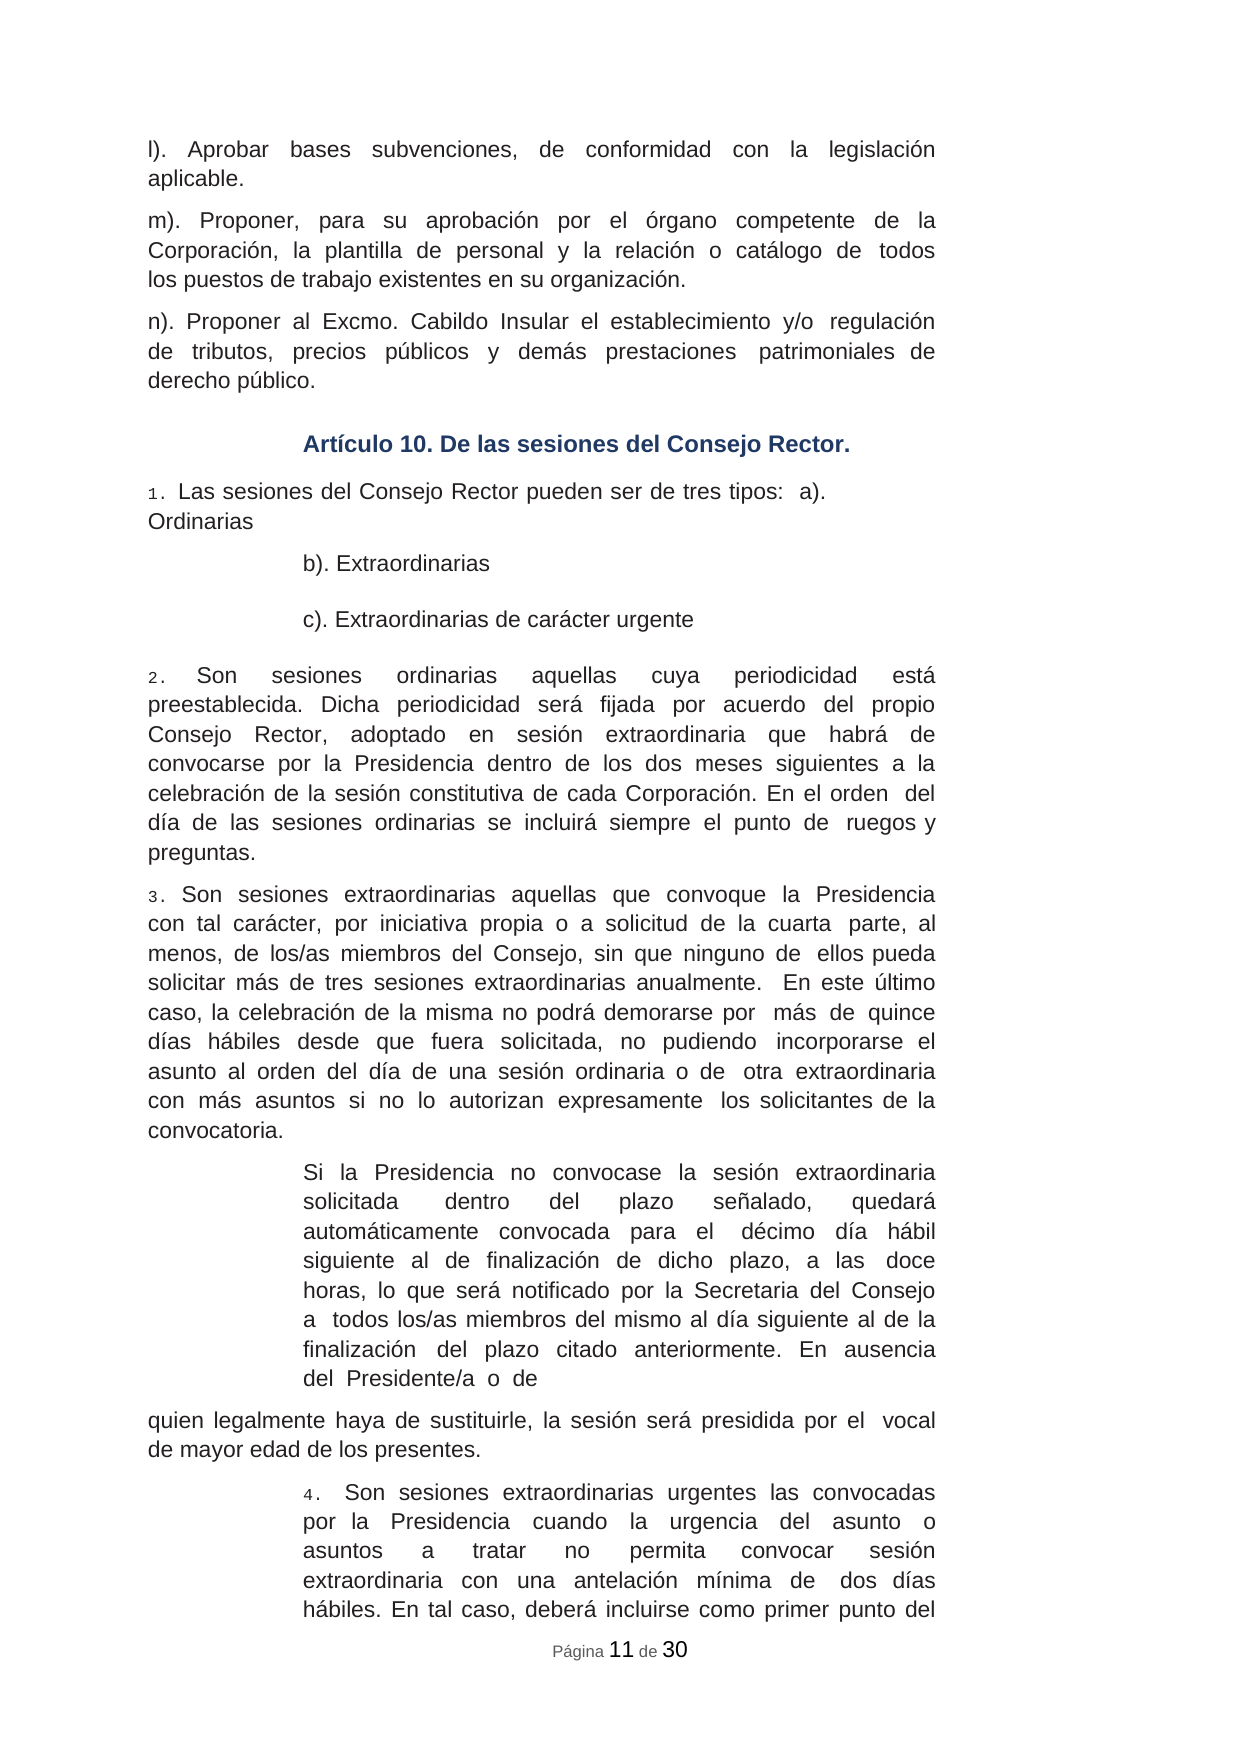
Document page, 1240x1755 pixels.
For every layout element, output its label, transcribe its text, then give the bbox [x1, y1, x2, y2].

text c). Extraordinarias de carácter urgente [303, 606, 1092, 632]
text n). Proponer al Excmo. Cabildo Insular el establecimiento y/o regulación de tributos, precios públicos y demás prestaciones patrimoniales de derecho público. [148, 308, 936, 393]
subtitle Artículo 10. De las sesiones del Consejo Rector. [303, 430, 1092, 458]
text l). Aprobar bases subvenciones, de conformidad con la legislación aplicable. [148, 136, 936, 192]
list Son sesiones ordinarias aquellas cuya periodicidad está preestablecida. Dicha periodicidad será fijada por acuerdo del propio Consejo Rector, adoptado en sesión extraordinaria que habrá de convocarse por la Presidencia dentro de los dos meses siguientes a la celebración de la sesión constitutiva de cada Corporación. En el orden del día de las sesiones ordinarias se incluirá siempre el punto de ruegos y preguntas. [148, 662, 936, 865]
list Son sesiones extraordinarias urgentes las convocadas por la Presidencia cuando la urgencia del asunto o asuntos a tratar no permita convocar sesión extraordinaria con una antelación mínima de dos días hábiles. En tal caso, deberá incluirse como primer punto del [303, 1478, 936, 1623]
text Si la Presidencia no convocase la sesión extraordinaria solicitada dentro del plazo señalado, quedará automáticamente convocada para el décimo día hábil siguiente al de finalización de dicho plazo, a las doce horas, lo que será notificado por la Secretaria del Consejo a todos los/as miembros del mismo al día siguiente al de la finalización del plazo citado anteriormente. En ausencia del Presidente/a o de [303, 1159, 936, 1391]
list Son sesiones extraordinarias aquellas que convoque la Presidencia con tal carácter, por iniciativa propia o a solicitud de la cuarta parte, al menos, de los/as miembros del Consejo, sin que ninguno de ellos pueda solicitar más de tres sesiones extraordinarias anualmente. En este último caso, la celebración de la misma no podrá demorarse por más de quince días hábiles desde que fuera solicitada, no pudiendo incorporarse el asunto al orden del día de una sesión ordinaria o de otra extraordinaria con más asuntos si no lo autorizan expresamente los solicitantes de la convocatoria. [148, 881, 936, 1143]
text b). Extraordinarias [303, 550, 1092, 576]
text m). Proponer, para su aprobación por el órgano competente de la Corporación, la plantilla de personal y la relación o catálogo de todos los puestos de trabajo existentes en su organización. [148, 207, 936, 293]
list Las sesiones del Consejo Rector pueden ser de tres tipos: a). Ordinarias [148, 478, 826, 534]
text quien legalmente haya de sustituirle, la sesión será presidida por el vocal de mayor edad de los presentes. [148, 1407, 936, 1463]
